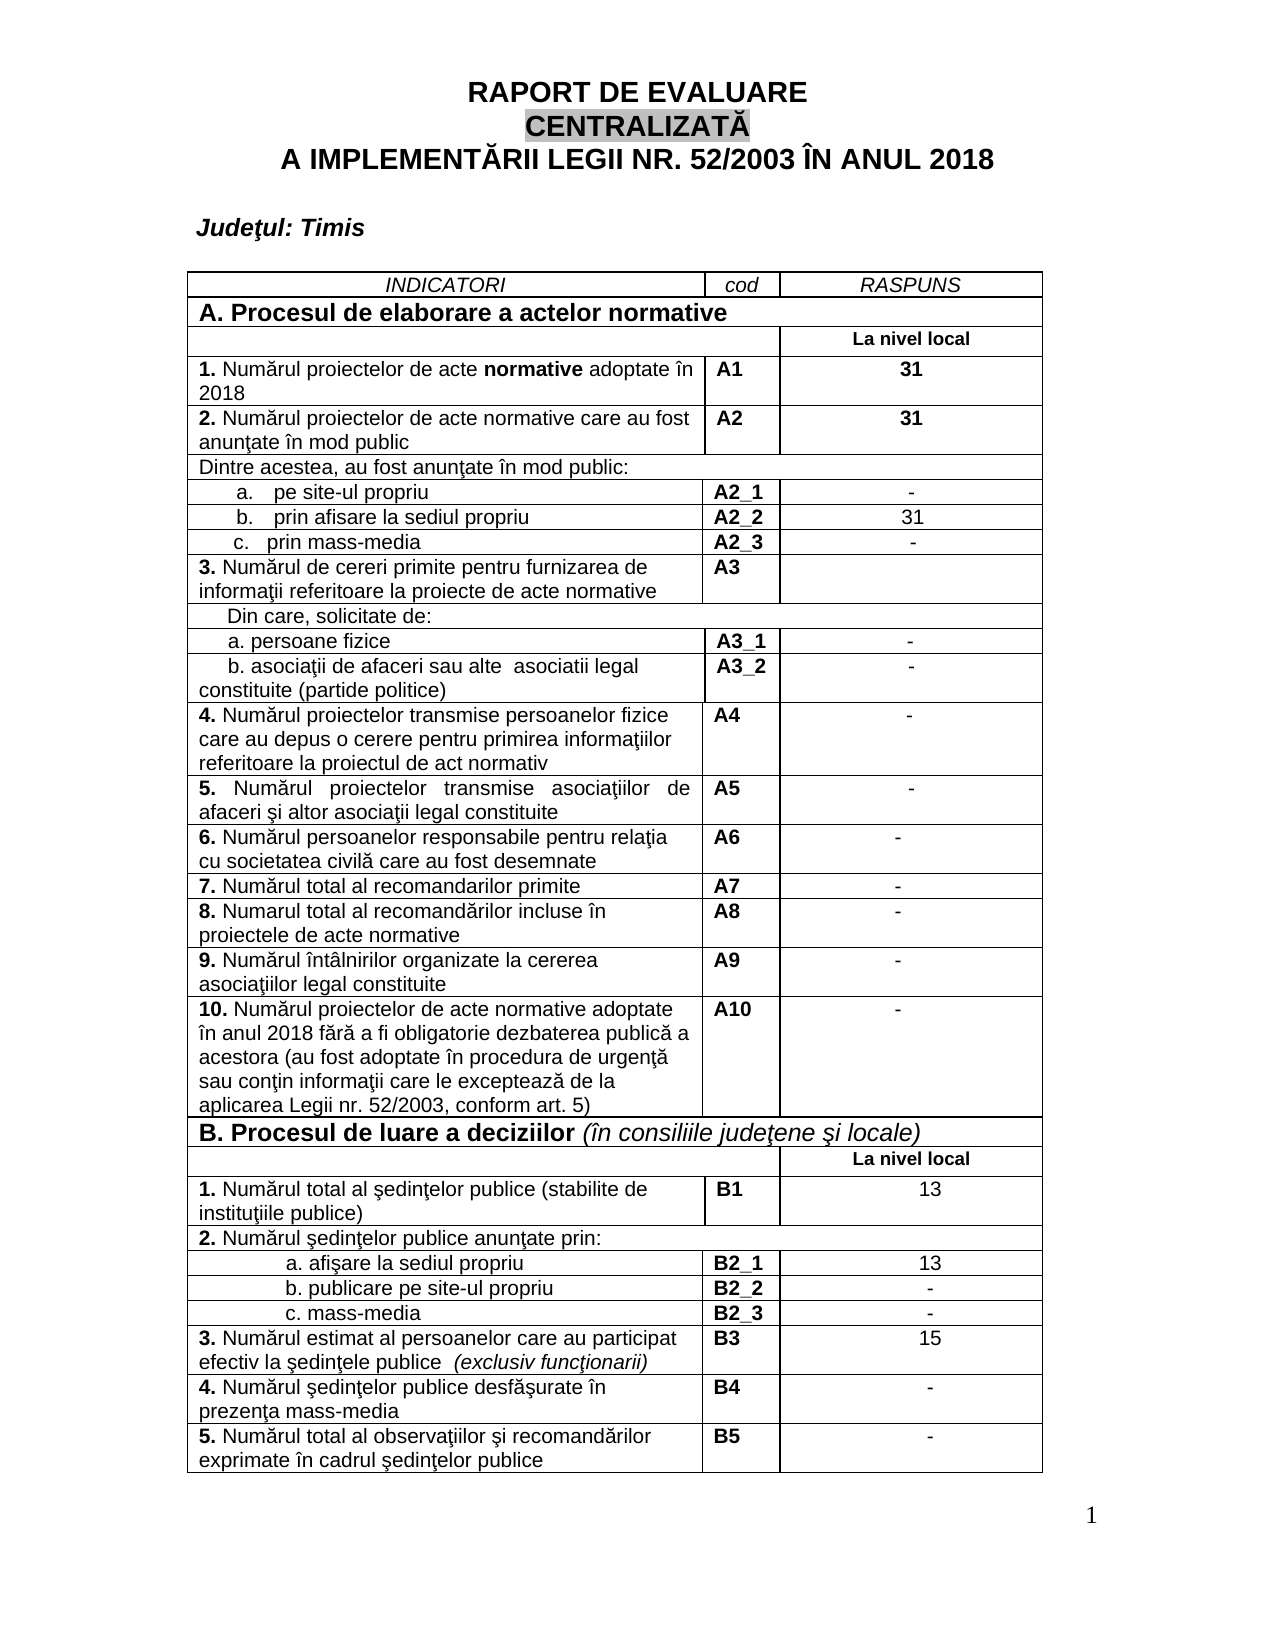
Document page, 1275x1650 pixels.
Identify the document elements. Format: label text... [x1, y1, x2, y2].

table_cell 31 [781, 505, 1042, 529]
table_cell A7 [703, 874, 779, 898]
table_header cod [706, 273, 779, 296]
subtitle Judeţul: Timis [187, 209, 1087, 243]
subtitle A IMPLEMENTĂRII LEGII NR. 52/2003 ÎN ANUL 2018 [187, 142, 1087, 176]
table_cell 31 [781, 357, 1042, 405]
table_cell La nivel local [781, 1147, 1042, 1176]
table_cell 7. Numărul total al recomandarilor primite [188, 874, 702, 898]
table_cell 31 [781, 406, 1042, 454]
table_cell - [781, 654, 1042, 702]
table_cell A4 [703, 703, 779, 775]
table_cell pe site-ul propriu [188, 480, 702, 504]
table_cell [188, 1147, 779, 1176]
table_cell 1. Numărul proiectelor de acte normative adoptate în 2018 [188, 357, 704, 405]
table_cell 15 [781, 1326, 1042, 1374]
table_cell - [781, 530, 1042, 554]
table_cell Dintre acestea, au fost anunţate în mod public: [188, 455, 1042, 479]
table_cell - [781, 899, 1042, 947]
table_cell A1 [706, 357, 779, 405]
table_cell 5. Numărul proiectelor transmise asociaţiilor de afaceri şi altor asociaţii legal constituite [188, 776, 702, 824]
subtitle RAPORT DE EVALUARE [187, 75, 1087, 108]
table_cell B2_3 [703, 1301, 779, 1325]
table_cell - [781, 480, 1042, 504]
table_cell [188, 327, 779, 356]
table_cell 4. Numărul proiectelor transmise persoanelor fizice care au depus o cerere pentru primirea informaţiilor referitoare la proiectul de act normativ [188, 703, 702, 775]
table_cell Din care, solicitate de: [188, 604, 1042, 628]
table_cell A10 [703, 997, 779, 1116]
table_cell - [781, 1375, 1042, 1423]
table_cell 10. Numărul proiectelor de acte normative adoptate în anul 2018 fără a fi obligatorie dezbaterea publică a acestora (au fost adoptate în procedura de urgenţă sau conţin informaţii care le exceptează de la aplicarea Legii nr. 52/2003, conform art. 5) [188, 997, 702, 1116]
table_header RASPUNS [781, 273, 1042, 296]
table_cell - [781, 1424, 1042, 1472]
table_cell A2_2 [703, 505, 779, 529]
table_cell B5 [703, 1424, 779, 1472]
table_cell 6. Numărul persoanelor responsabile pentru relaţia cu societatea civilă care au fost desemnate [188, 825, 702, 873]
table_cell - [781, 776, 1042, 824]
table_cell - [781, 874, 1042, 898]
table_cell B2_1 [703, 1251, 779, 1275]
table_cell B. Procesul de luare a deciziilor (în consiliile judeţene şi locale) [188, 1118, 1042, 1146]
table_cell a. afişare la sediul propriu [188, 1251, 702, 1275]
table_cell B2_2 [703, 1276, 779, 1300]
table_cell a. persoane fizice [188, 629, 704, 653]
table_cell A2_3 [703, 530, 779, 554]
table_cell A9 [703, 948, 779, 996]
table_cell 13 [781, 1177, 1042, 1225]
table_cell 2. Numărul şedinţelor publice anunţate prin: [188, 1226, 1042, 1250]
table_cell c. mass-media [188, 1301, 702, 1325]
table_cell - [781, 825, 1042, 873]
table_cell 1. Numărul total al şedinţelor publice (stabilite de instituţiile publice) [188, 1177, 704, 1225]
table_cell b. asociaţii de afaceri sau alte asociatii legal constituite (partide politice) [188, 654, 704, 702]
table_cell 4. Numărul şedinţelor publice desfăşurate în prezenţa mass-media [188, 1375, 702, 1423]
table_cell A6 [703, 825, 779, 873]
table_header INDICATORI [188, 273, 704, 296]
table_cell - [781, 629, 1042, 653]
table_cell 13 [781, 1251, 1042, 1275]
table_cell 2. Numărul proiectelor de acte normative care au fost anunţate în mod public [188, 406, 704, 454]
table_cell A8 [703, 899, 779, 947]
table_cell - [781, 948, 1042, 996]
table_cell 9. Numărul întâlnirilor organizate la cererea asociaţiilor legal constituite [188, 948, 702, 996]
table_cell - [781, 1276, 1042, 1300]
table_cell 3. Numărul de cereri primite pentru furnizarea de informaţii referitoare la proiecte de acte normative [188, 555, 702, 603]
text CENTRALIZATĂ [187, 108, 1087, 142]
table_cell La nivel local [781, 327, 1042, 356]
table_cell - [781, 997, 1042, 1116]
table_cell A2_1 [703, 480, 779, 504]
table_cell prin afisare la sediul propriu [188, 505, 702, 529]
table_cell B3 [703, 1326, 779, 1374]
table_cell A2 [706, 406, 779, 454]
table_cell A5 [703, 776, 779, 824]
table_cell - [781, 703, 1042, 775]
table_cell [781, 555, 1042, 603]
table_cell - [781, 1301, 1042, 1325]
table_cell 5. Numărul total al observaţiilor şi recomandărilor exprimate în cadrul şedinţelor publice [188, 1424, 702, 1472]
table_cell 3. Numărul estimat al persoanelor care au participat efectiv la şedinţele publice (exclusiv funcţionarii) [188, 1326, 702, 1374]
table_cell A3_1 [706, 629, 779, 653]
table_cell b. publicare pe site-ul propriu [188, 1276, 702, 1300]
table_cell A3_2 [706, 654, 779, 702]
table_cell A. Procesul de elaborare a actelor normative [188, 298, 1042, 326]
table_cell B4 [703, 1375, 779, 1423]
table_cell A3 [703, 555, 779, 603]
table_cell c. prin mass-media [188, 530, 702, 554]
table_cell B1 [706, 1177, 779, 1225]
table_cell 8. Numarul total al recomandărilor incluse în proiectele de acte normative [188, 899, 702, 947]
